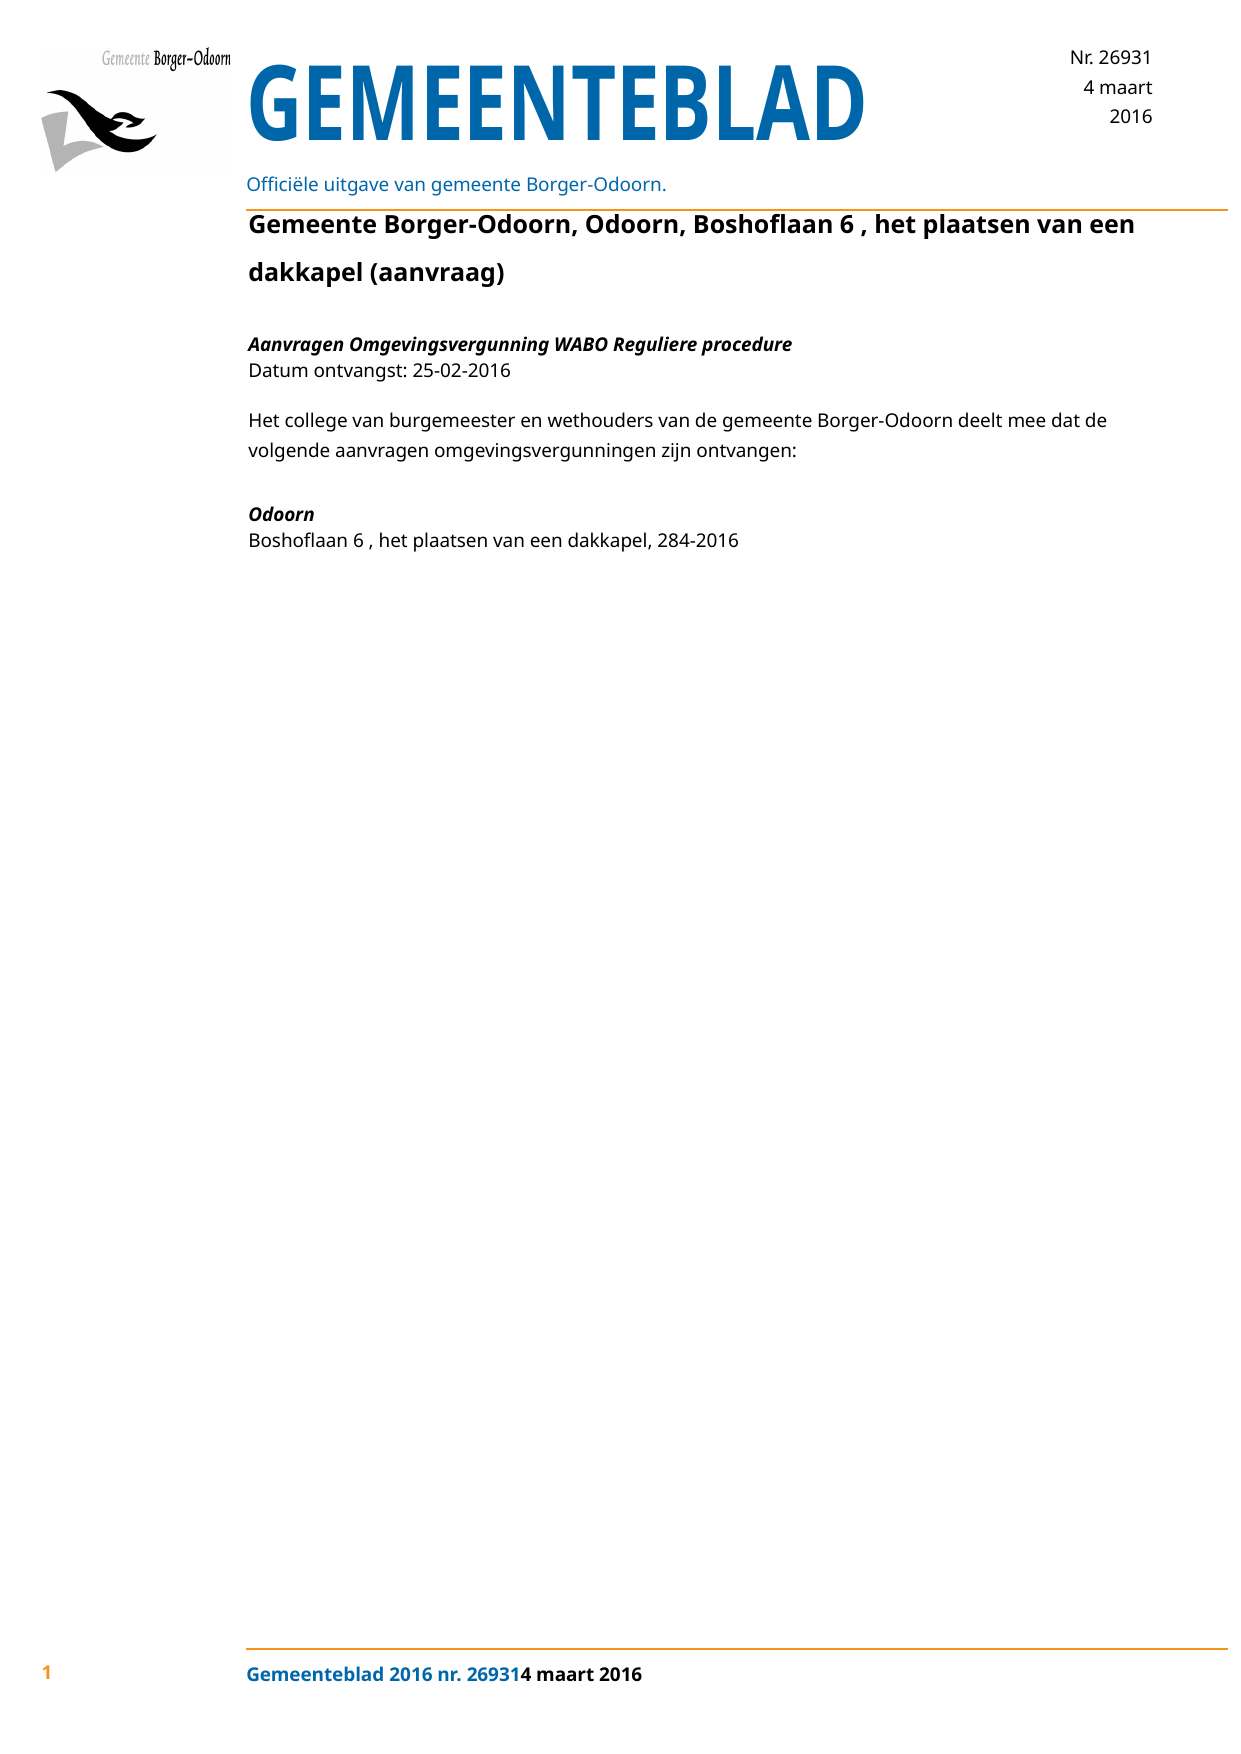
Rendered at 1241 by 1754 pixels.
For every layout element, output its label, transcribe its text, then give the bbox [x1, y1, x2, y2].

text Gemeente Borger-Odoorn, Odoorn, Boshoflaan 6 , het plaatsen van een dakkapel (aanvraag) [248, 211, 1152, 288]
text Boshoflaan 6 , het plaatsen van een dakkapel, 284-2016 [248, 527, 1152, 553]
text Aanvragen Omgevingsvergunning WABO Reguliere procedure [248, 331, 1152, 357]
text Het college van burgemeester en wethouders van de gemeente Borger-Odoorn deelt mee dat de volgende aanvragen omgevingsvergunningen zijn ontvangen: [248, 408, 1152, 463]
text Odoorn [248, 501, 1152, 527]
picture [41, 47, 231, 172]
text Datum ontvangst: 25-02-2016 [248, 357, 1152, 383]
